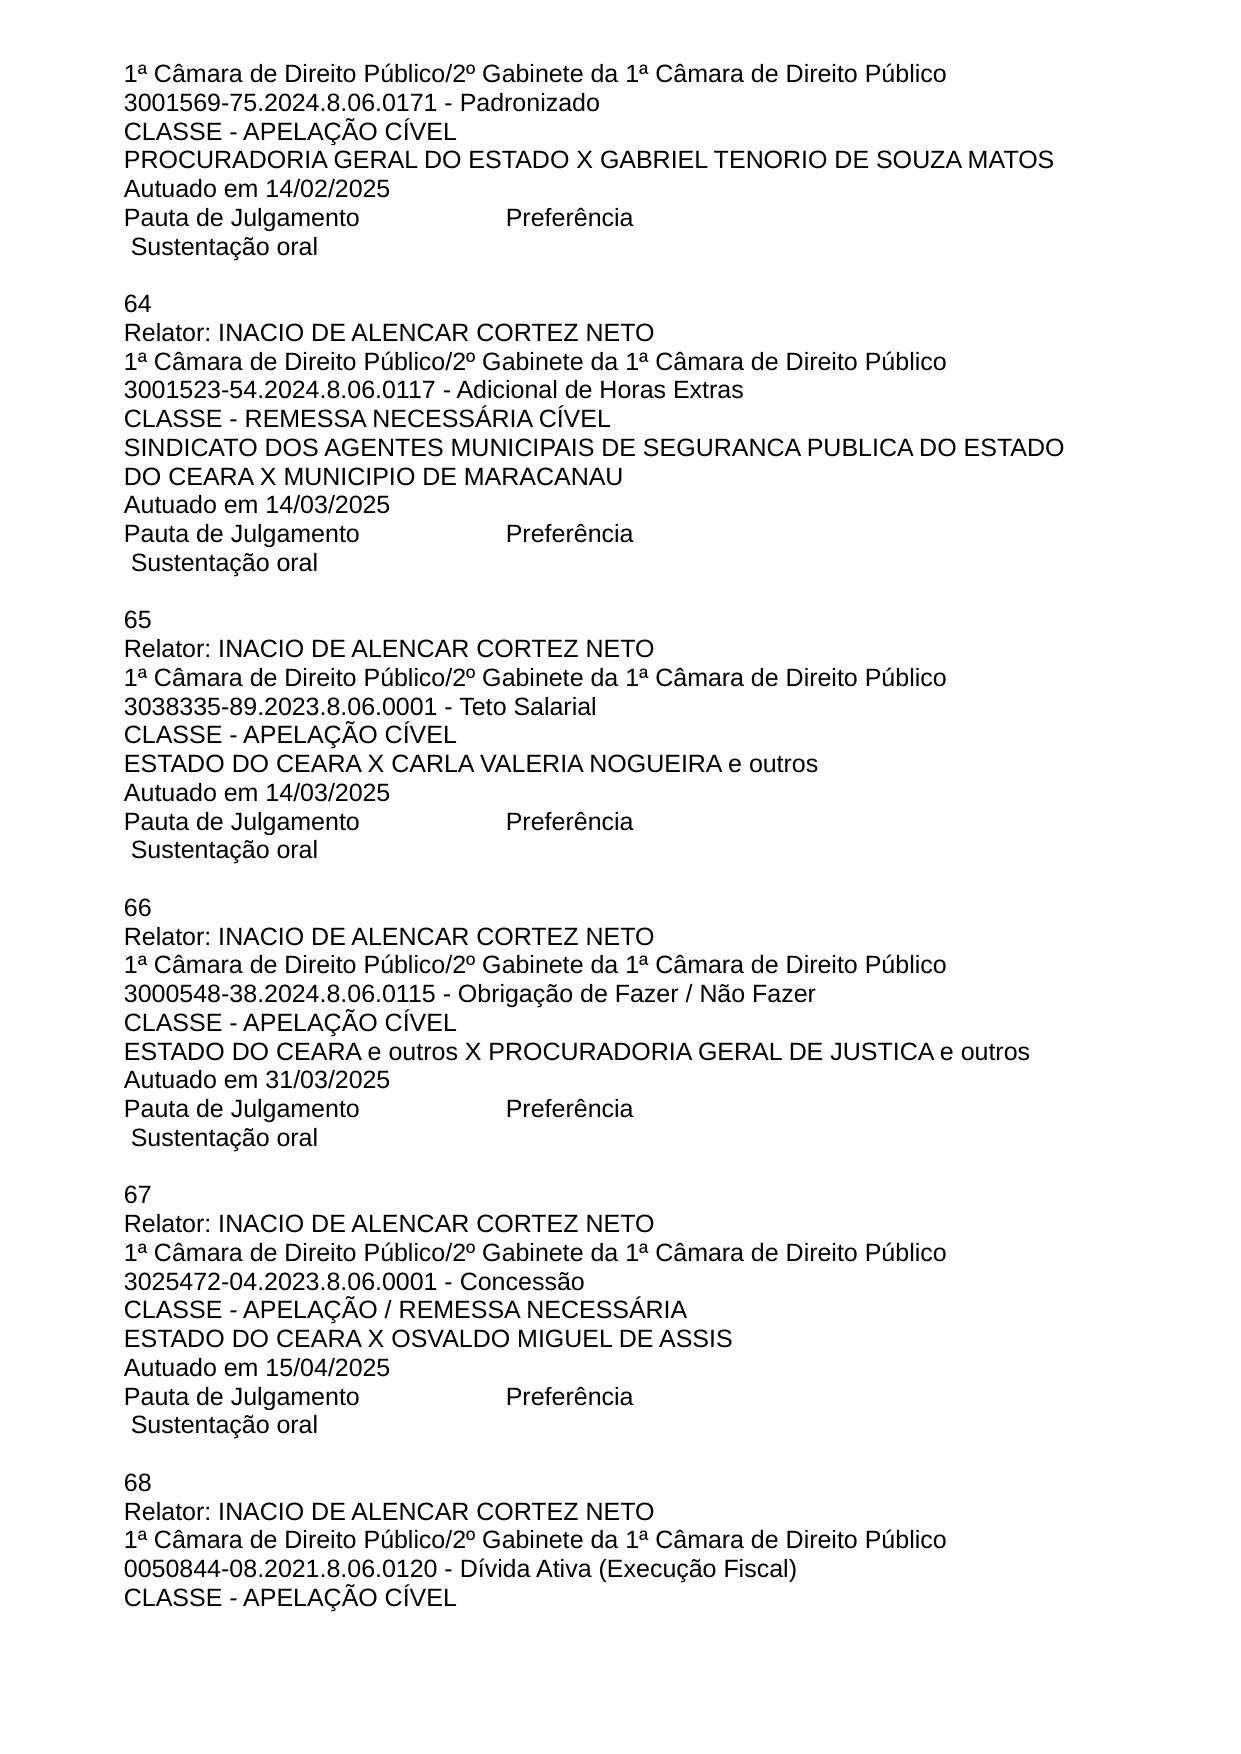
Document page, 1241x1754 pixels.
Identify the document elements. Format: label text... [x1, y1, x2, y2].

text CLASSE - APELAÇÃO CÍVEL [124, 117, 1069, 145]
text CLASSE - APELAÇÃO CÍVEL [124, 1583, 1069, 1612]
text 66 [124, 893, 1069, 922]
text 3038335-89.2023.8.06.0001 - Teto Salarial [124, 692, 1069, 720]
text 0050844-08.2021.8.06.0120 - Dívida Ativa (Execução Fiscal) [124, 1554, 1069, 1583]
text 1ª Câmara de Direito Público/2º Gabinete da 1ª Câmara de Direito Público [124, 950, 1069, 979]
text Autuado em 14/03/2025 [124, 490, 1069, 519]
text ESTADO DO CEARA e outros X PROCURADORIA GERAL DE JUSTICA e outros [124, 1037, 1069, 1065]
text 67 [124, 1180, 1069, 1209]
text 1ª Câmara de Direito Público/2º Gabinete da 1ª Câmara de Direito Público [124, 1238, 1069, 1267]
text CLASSE - REMESSA NECESSÁRIA CÍVEL [124, 404, 1069, 433]
text Pauta de Julgamento Preferência [124, 203, 1069, 232]
text 3001569-75.2024.8.06.0171 - Padronizado [124, 88, 1069, 117]
text Pauta de Julgamento Preferência [124, 519, 1069, 548]
text Sustentação oral [124, 232, 1069, 260]
text CLASSE - APELAÇÃO / REMESSA NECESSÁRIA [124, 1295, 1069, 1324]
text Sustentação oral [124, 548, 1069, 577]
text Sustentação oral [124, 1410, 1069, 1439]
text Pauta de Julgamento Preferência [124, 1382, 1069, 1410]
text 1ª Câmara de Direito Público/2º Gabinete da 1ª Câmara de Direito Público [124, 663, 1069, 692]
text Relator: INACIO DE ALENCAR CORTEZ NETO [124, 318, 1069, 347]
text Relator: INACIO DE ALENCAR CORTEZ NETO [124, 634, 1069, 663]
text 1ª Câmara de Direito Público/2º Gabinete da 1ª Câmara de Direito Público [124, 347, 1069, 375]
text Relator: INACIO DE ALENCAR CORTEZ NETO [124, 1209, 1069, 1238]
text Autuado em 31/03/2025 [124, 1065, 1069, 1094]
text Pauta de Julgamento Preferência [124, 1094, 1069, 1123]
text Pauta de Julgamento Preferência [124, 807, 1069, 835]
text 3001523-54.2024.8.06.0117 - Adicional de Horas Extras [124, 375, 1069, 404]
text 68 [124, 1468, 1069, 1497]
text 64 [124, 289, 1069, 318]
text Autuado em 15/04/2025 [124, 1353, 1069, 1382]
text Relator: INACIO DE ALENCAR CORTEZ NETO [124, 922, 1069, 950]
text CLASSE - APELAÇÃO CÍVEL [124, 720, 1069, 749]
text PROCURADORIA GERAL DO ESTADO X GABRIEL TENORIO DE SOUZA MATOS [124, 145, 1069, 174]
text SINDICATO DOS AGENTES MUNICIPAIS DE SEGURANCA PUBLICA DO ESTADO DO CEARA X MUNICIPIO DE MARACANAU [124, 433, 1069, 490]
text ESTADO DO CEARA X CARLA VALERIA NOGUEIRA e outros [124, 749, 1069, 778]
text 1ª Câmara de Direito Público/2º Gabinete da 1ª Câmara de Direito Público [124, 1525, 1069, 1554]
text 3025472-04.2023.8.06.0001 - Concessão [124, 1267, 1069, 1295]
text Sustentação oral [124, 1123, 1069, 1152]
text 1ª Câmara de Direito Público/2º Gabinete da 1ª Câmara de Direito Público [124, 59, 1069, 88]
text 3000548-38.2024.8.06.0115 - Obrigação de Fazer / Não Fazer [124, 979, 1069, 1008]
text 65 [124, 605, 1069, 634]
text CLASSE - APELAÇÃO CÍVEL [124, 1008, 1069, 1037]
text Autuado em 14/02/2025 [124, 174, 1069, 203]
text Autuado em 14/03/2025 [124, 778, 1069, 807]
text Sustentação oral [124, 835, 1069, 864]
text Relator: INACIO DE ALENCAR CORTEZ NETO [124, 1497, 1069, 1525]
text ESTADO DO CEARA X OSVALDO MIGUEL DE ASSIS [124, 1324, 1069, 1353]
